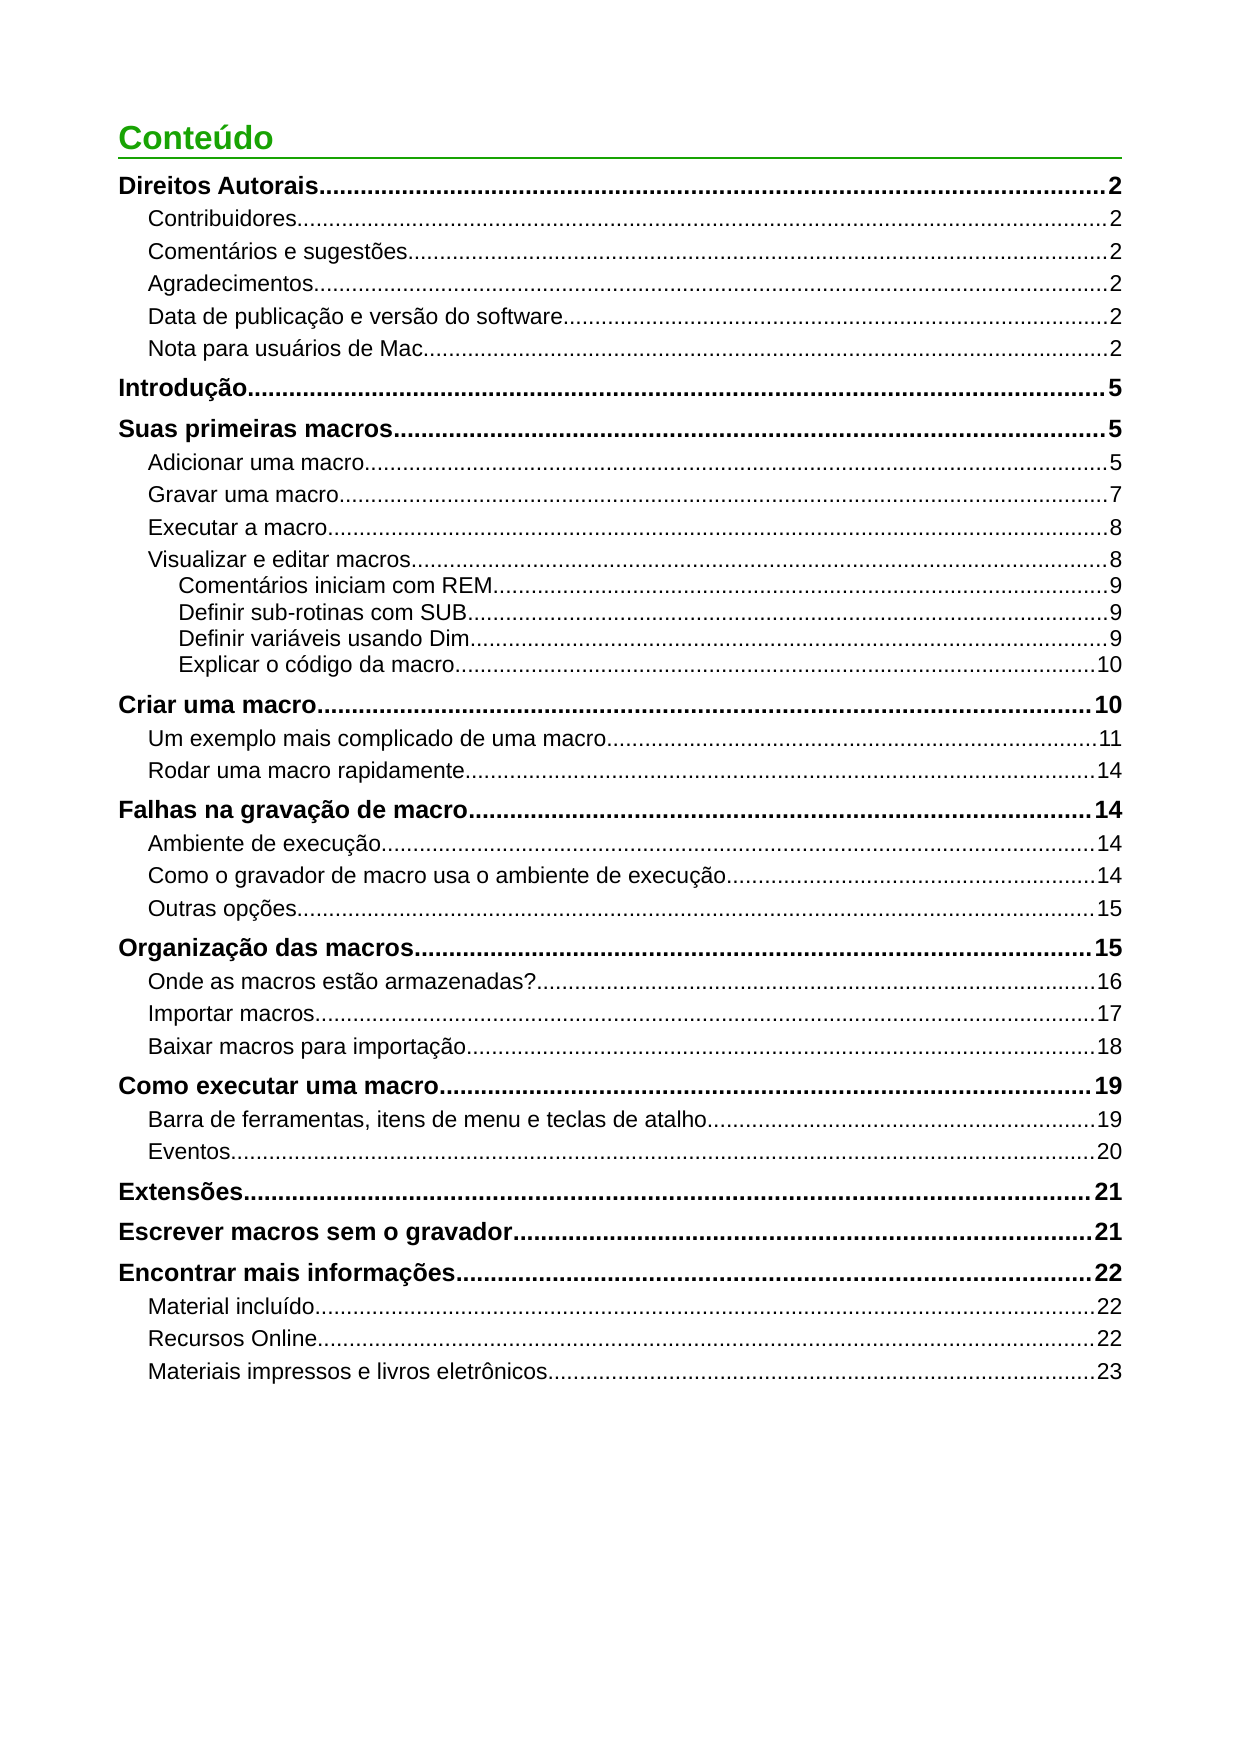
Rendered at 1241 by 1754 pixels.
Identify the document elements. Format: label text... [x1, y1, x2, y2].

text Suas primeiras macros 5 [118, 414, 1122, 443]
text Material incluído 22 [148, 1293, 1122, 1319]
subtitle Conteúdo [118, 118, 1122, 157]
text Direitos Autorais 2 [118, 171, 1122, 199]
text Rodar uma macro rapidamente 14 [148, 757, 1122, 783]
text Nota para usuários de Mac 2 [148, 335, 1122, 361]
text Importar macros 17 [148, 1000, 1122, 1027]
text Extensões 21 [118, 1177, 1122, 1205]
text Adicionar uma macro 5 [148, 449, 1122, 475]
text Recursos Online 22 [148, 1325, 1122, 1352]
text Comentários e sugestões 2 [148, 238, 1122, 264]
text Baixar macros para importação 18 [148, 1033, 1122, 1059]
text Definir variáveis usando Dim 9 [178, 625, 1122, 651]
text Como executar uma macro 19 [118, 1071, 1122, 1100]
text Barra de ferramentas, itens de menu e teclas de atalho 19 [148, 1106, 1122, 1132]
text Ambiente de execução 14 [148, 830, 1122, 856]
text Eventos 20 [148, 1138, 1122, 1165]
text Organização das macros 15 [118, 933, 1122, 962]
text Falhas na gravação de macro 14 [118, 795, 1122, 824]
text Introdução 5 [118, 373, 1122, 402]
text Como o gravador de macro usa o ambiente de execução 14 [148, 862, 1122, 889]
text Executar a macro 8 [148, 514, 1122, 540]
text Explicar o código da macro 10 [178, 651, 1122, 678]
text Contribuidores 2 [148, 205, 1122, 232]
text Visualizar e editar macros 8 [148, 546, 1122, 572]
text Gravar uma macro 7 [148, 481, 1122, 508]
text Outras opções 15 [148, 895, 1122, 921]
text Um exemplo mais complicado de uma macro 11 [148, 724, 1122, 751]
text Definir sub-rotinas com SUB 9 [178, 599, 1122, 625]
text Materiais impressos e livros eletrônicos 23 [148, 1358, 1122, 1384]
text Criar uma macro 10 [118, 690, 1122, 718]
text Data de publicação e versão do software 2 [148, 303, 1122, 329]
text Escrever macros sem o gravador 21 [118, 1217, 1122, 1246]
text Onde as macros estão armazenadas? 16 [148, 968, 1122, 994]
text Encontrar mais informações 22 [118, 1258, 1122, 1287]
text Comentários iniciam com REM 9 [178, 572, 1122, 599]
text Agradecimentos 2 [148, 270, 1122, 297]
